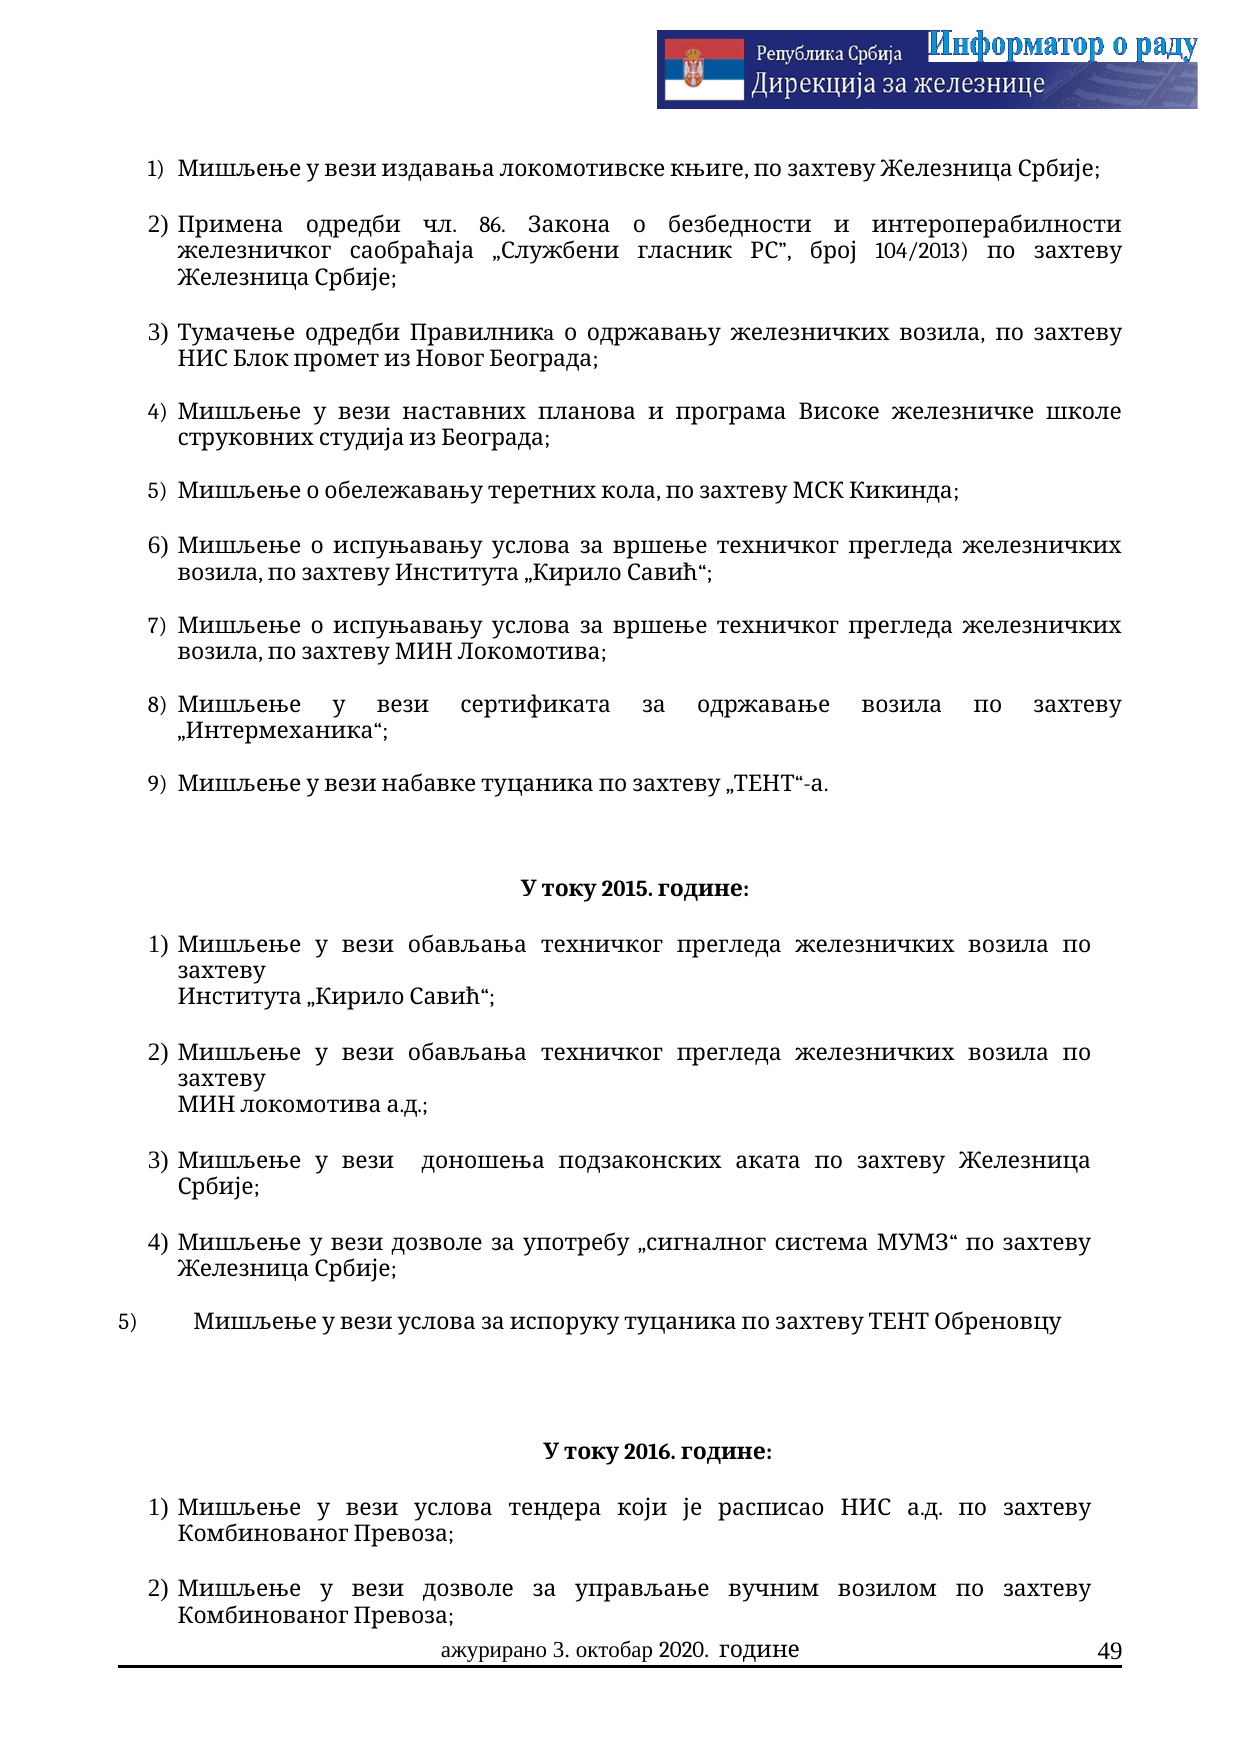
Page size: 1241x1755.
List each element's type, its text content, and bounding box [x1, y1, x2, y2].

list Мишљење у вези доношења подзаконских аката по захтеву Железница Србије; [148, 1145, 1092, 1200]
list Примена одредби чл. 86. Закона о безбедности и интероперабилности железничког саобраћаја „Службени гласник РС”, број 104/2013) по захтеву Железница Србије; [148, 209, 1122, 291]
list Мишљење у вези набавке туцаника по захтеву „ТЕНТ“-а. [148, 771, 1122, 797]
text Института „Кирило Савић“; [177, 984, 1092, 1010]
list Мишљење у вези услова тендера који је расписао НИС а.д. по захтеву Комбинованог Превоза; [148, 1492, 1093, 1547]
list Мишљење у вези услова за испоруку туцаника по захтеву ТЕНТ Обреновцу [118, 1308, 1092, 1335]
text У току 2015. године: [148, 876, 1122, 902]
text У току 2016. године: [118, 1439, 1122, 1465]
list Мишљење у вези обављања техничког прегледа железничких возила по захтеву [148, 1037, 1092, 1092]
text МИН локомотива а.д.; [177, 1092, 1092, 1118]
list Мишљење о обележавању теретних кола, по захтеву МСК Кикинда; [148, 478, 1122, 504]
list Мишљење о испуњавању услова за вршење техничког прегледа железничких возила, по захтеву МИН Локомотива; [148, 612, 1122, 665]
list Мишљење у вези дозволе за управљање вучним возилом по захтеву Комбинованог Превоза; [148, 1573, 1093, 1629]
list Мишљење о испуњавању услова за вршење техничког прегледа железничких возила, по захтеву Института „Кирило Савић“; [148, 531, 1122, 586]
list Мишљење у вези сертификата за одржавање возила по захтеву „Интермеханика“; [148, 691, 1122, 744]
list Мишљење у вези дозволе за употребу „сигналног система МУМЗ“ по захтеву Железница Србије; [148, 1227, 1092, 1282]
list Мишљење у вези издавања локомотивске књиге, по захтеву Железница Србије; [148, 156, 1122, 183]
list Тумачење одредби Правилникa о одржавању железничких возила, по захтеву НИС Блок промет из Новог Београда; [148, 317, 1122, 372]
list Мишљење у вези наставних планова и програма Високе железничке школе струковних студија из Београда; [148, 399, 1122, 452]
list Мишљење у вези обављања техничког прегледа железничких возила по захтеву [148, 929, 1092, 984]
